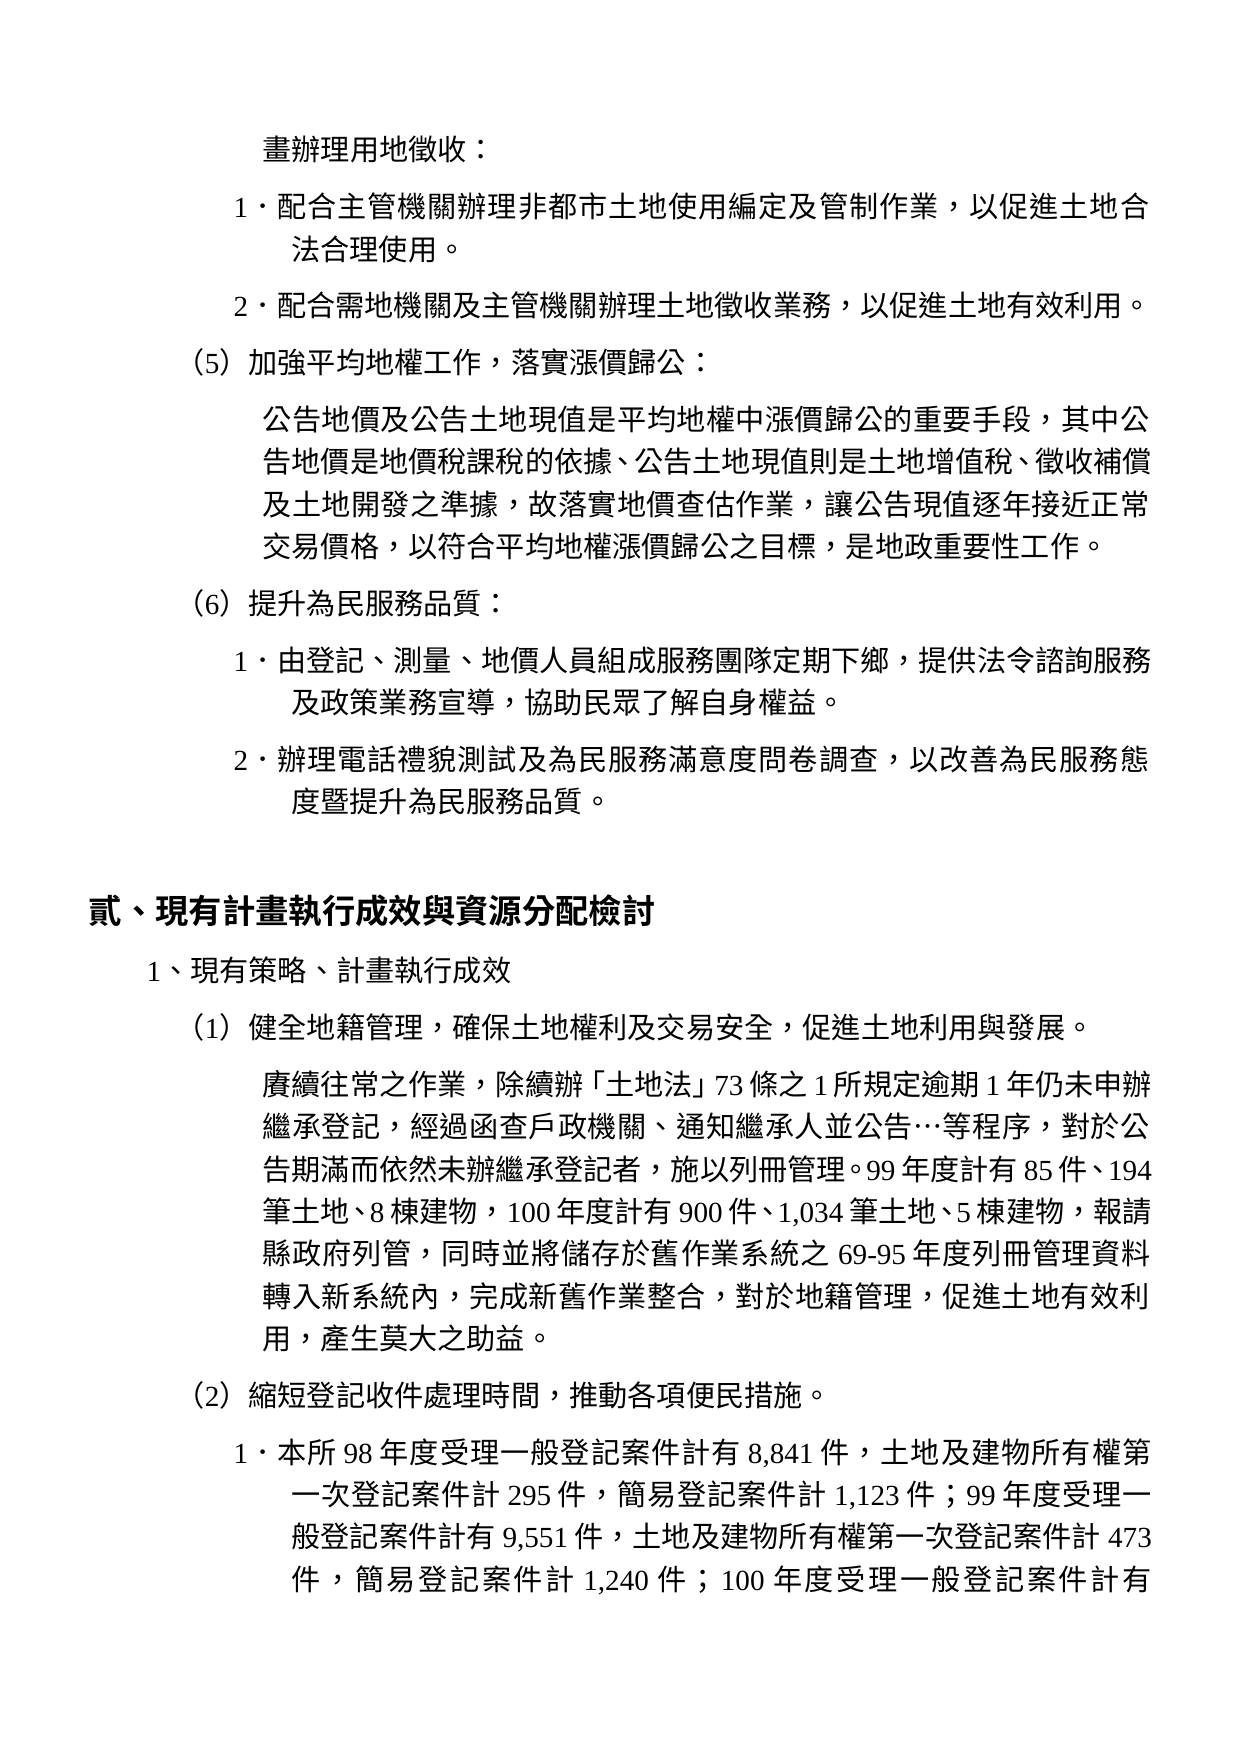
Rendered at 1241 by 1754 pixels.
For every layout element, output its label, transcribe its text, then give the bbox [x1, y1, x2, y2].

text 賡續往常之作業，除續辦「土地法」73條之1所規定逾期1年仍未申辦繼承登記，經過函查戶政機關、通知繼承人並公告…等程序，對於公告期滿而依然未辦繼承登記者，施以列冊管理。99年度計有85件、194筆土地、8棟建物，100年度計有900件、1,034筆土地、5棟建物，報請縣政府列管，同時並將儲存於舊作業系統之69-95年度列冊管理資料轉入新系統內，完成新舊作業整合，對於地籍管理，促進土地有效利用，產生莫大之助益。 [262, 1062, 1152, 1358]
text 公告地價及公告土地現值是平均地權中漲價歸公的重要手段，其中公告地價是地價稅課稅的依據、公告土地現值則是土地增值稅、徵收補償及土地開發之準據，故落實地價查估作業，讓公告現值逐年接近正常交易價格，以符合平均地權漲價歸公之目標，是地政重要性工作。 [262, 397, 1152, 566]
text 貳、現有計畫執行成效與資源分配檢討 [88, 885, 1152, 933]
list 加強平均地權工作，落實漲價歸公： [175, 340, 1152, 382]
list 由登記、測量、地價人員組成服務團隊定期下鄉，提供法令諮詢服務及政策業務宣導，協助民眾了解自身權益。 [233, 637, 1152, 722]
list 配合主管機關辦理非都市土地使用編定及管制作業，以促進土地合法合理使用。 [233, 184, 1152, 268]
list 配合需地機關及主管機關辦理土地徵收業務，以促進土地有效利用。 [233, 283, 1152, 325]
list 提升為民服務品質： [175, 581, 1152, 623]
list 健全地籍管理，確保土地權利及交易安全，促進土地利用與發展。 [175, 1005, 1152, 1047]
list 本所98年度受理一般登記案件計有8,841件，土地及建物所有權第一次登記案件計295件，簡易登記案件計1,123件；99年度受理一般登記案件計有9,551件，土地及建物所有權第一次登記案件計473件，簡易登記案件計1,240件；100年度受理一般登記案件計有 [233, 1429, 1152, 1598]
text 畫辦理用地徵收： [262, 127, 1152, 169]
list 現有策略、計畫執行成效 [146, 948, 1152, 990]
list 縮短登記收件處理時間，推動各項便民措施。 [175, 1372, 1152, 1414]
list 辦理電話禮貌測試及為民服務滿意度問卷調查，以改善為民服務態度暨提升為民服務品質。 [233, 737, 1152, 821]
